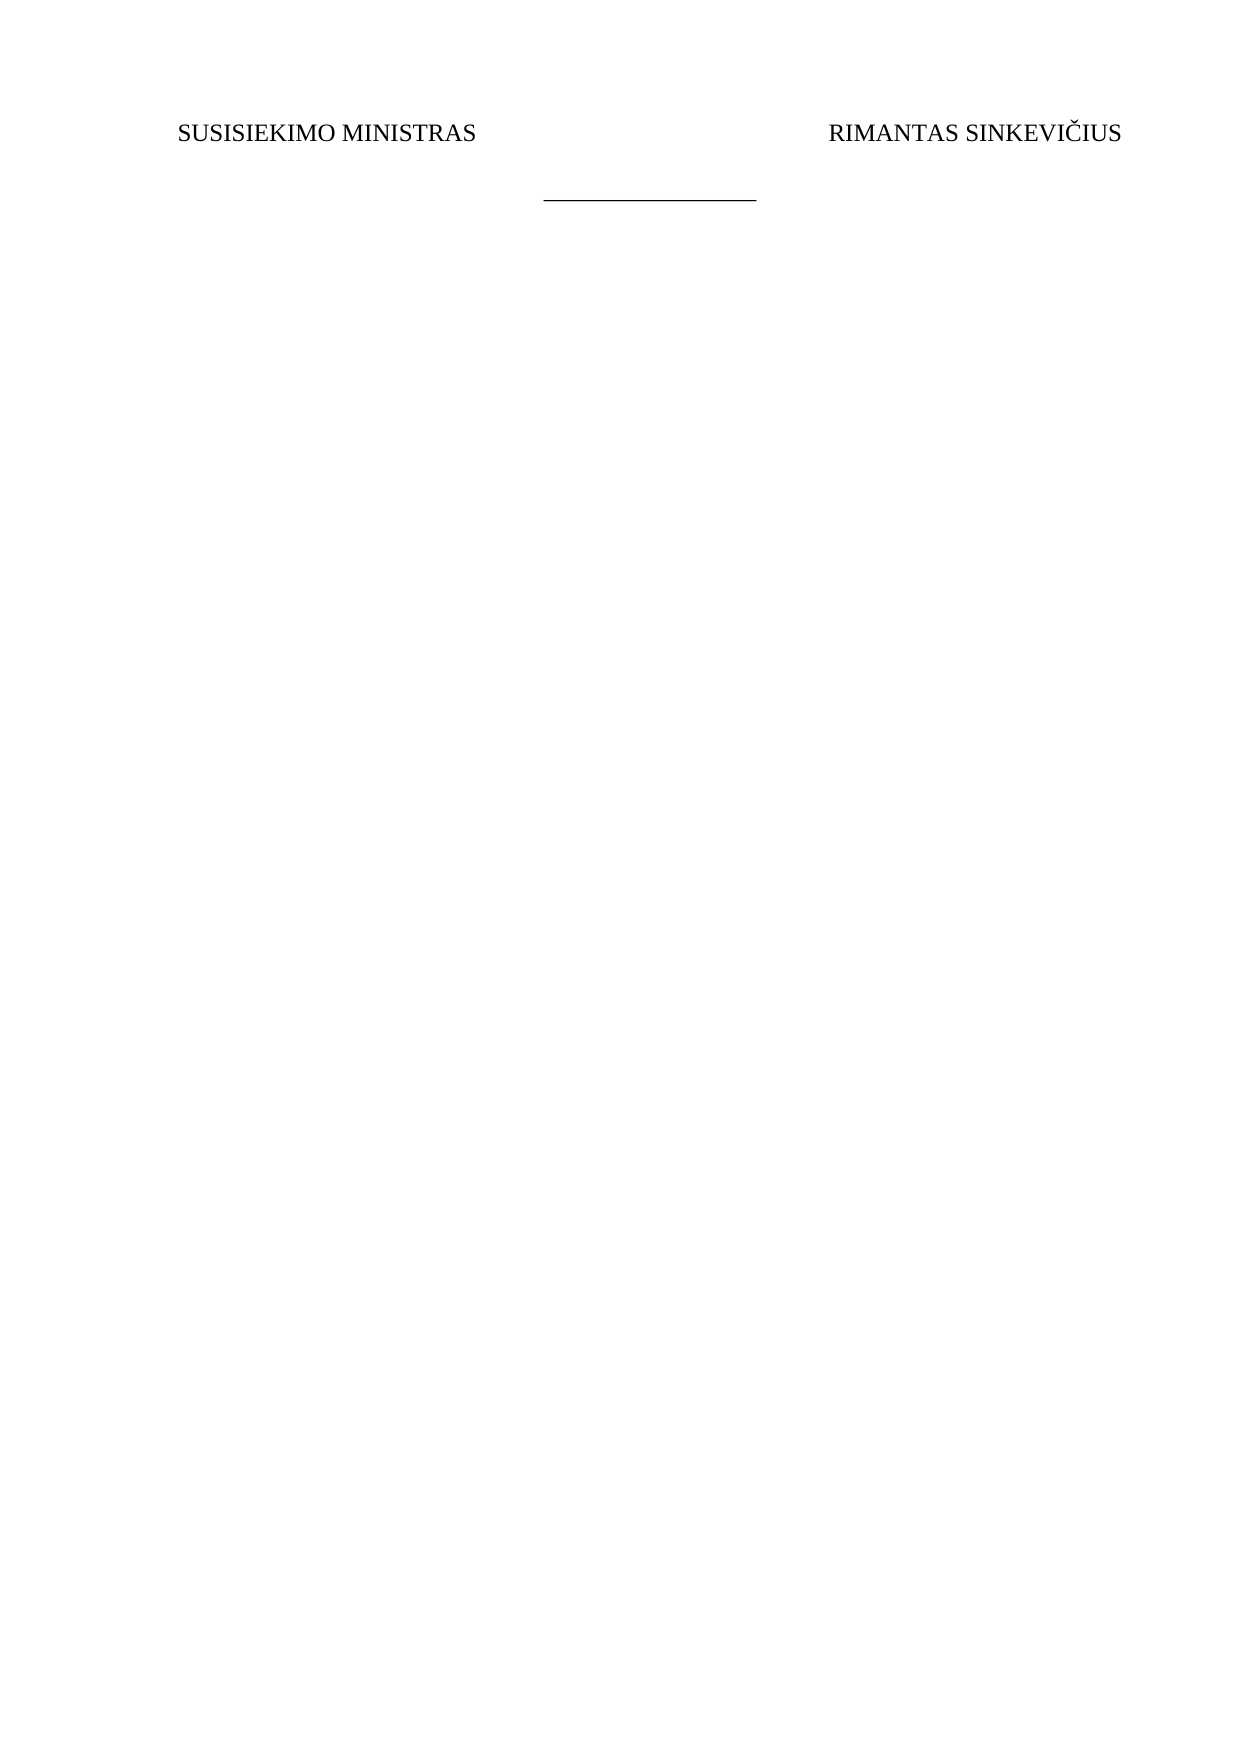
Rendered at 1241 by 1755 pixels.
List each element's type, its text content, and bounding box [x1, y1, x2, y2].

text _________________ [177, 176, 1122, 204]
text Susisiekimo ministras Rimantas Sinkevičius [177, 118, 1122, 147]
